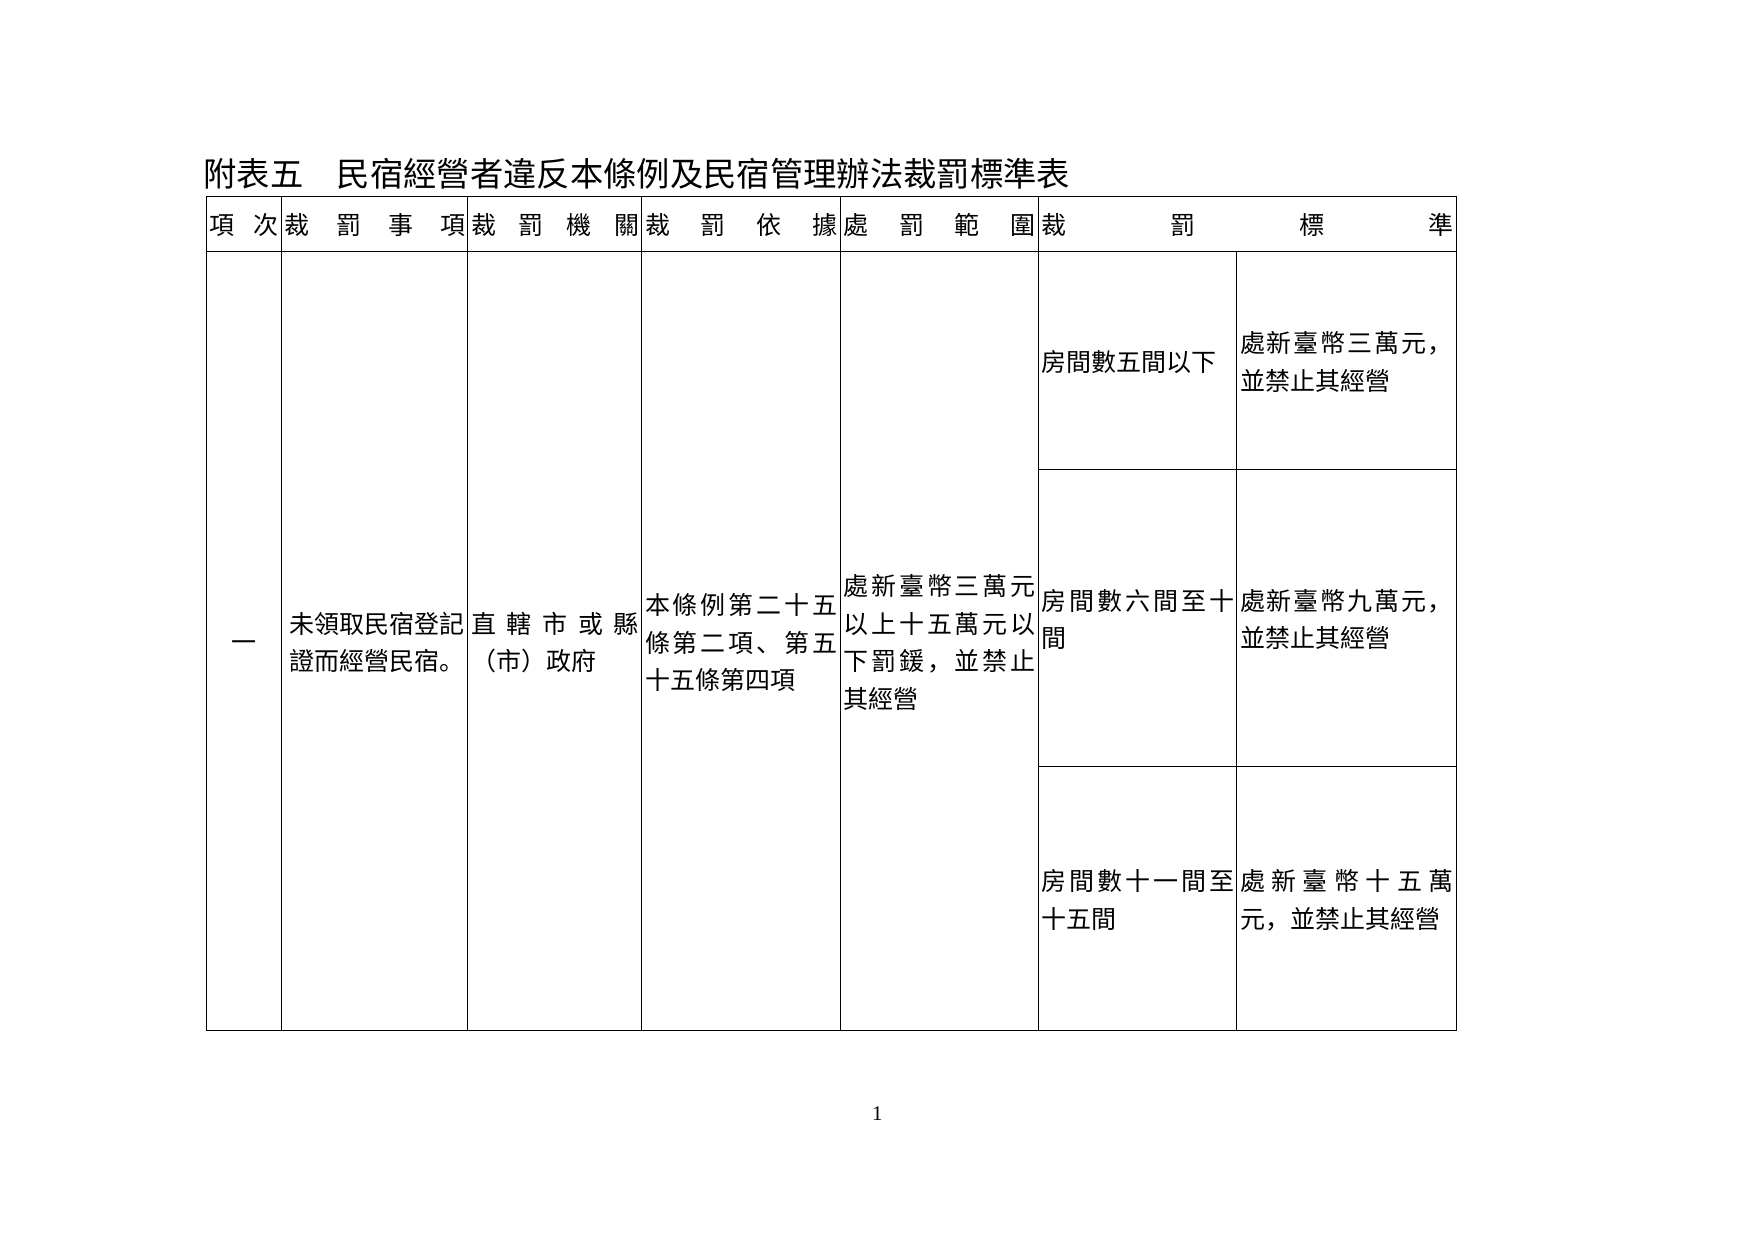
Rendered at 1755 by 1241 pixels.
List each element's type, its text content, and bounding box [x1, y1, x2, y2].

table_header 項次 [207, 197, 281, 251]
table_cell 處新臺幣九萬元，並禁止其經營 [1237, 470, 1456, 766]
table_cell 房間數六間至十間 [1039, 470, 1236, 766]
table_cell 處新臺幣三萬元，並禁止其經營 [1237, 252, 1456, 468]
table_cell 直轄市或縣（市）政府 [468, 252, 641, 1029]
table_cell 處新臺幣三萬元以上十五萬元以下罰鍰，並禁止其經營 [841, 252, 1038, 1029]
table_header 裁罰事項 [282, 197, 467, 251]
table_cell 一 [207, 252, 281, 1029]
table_cell 本條例第二十五條第二項、第五十五條第四項 [642, 252, 840, 1029]
table_header 裁罰依據 [642, 197, 840, 251]
table_cell 未領取民宿登記證而經營民宿。 [282, 252, 467, 1029]
table_header 裁罰標準 [1039, 197, 1456, 251]
table_header 處罰範圍 [841, 197, 1038, 251]
table_cell 房間數十一間至十五間 [1039, 767, 1236, 1029]
table_header 裁罰機關 [468, 197, 641, 251]
table_cell 房間數五間以下 [1039, 252, 1236, 468]
text 附表五 民宿經營者違反本條例及民宿管理辦法裁罰標準表 [203, 148, 1488, 196]
table_cell 處新臺幣十五萬元，並禁止其經營 [1237, 767, 1456, 1029]
